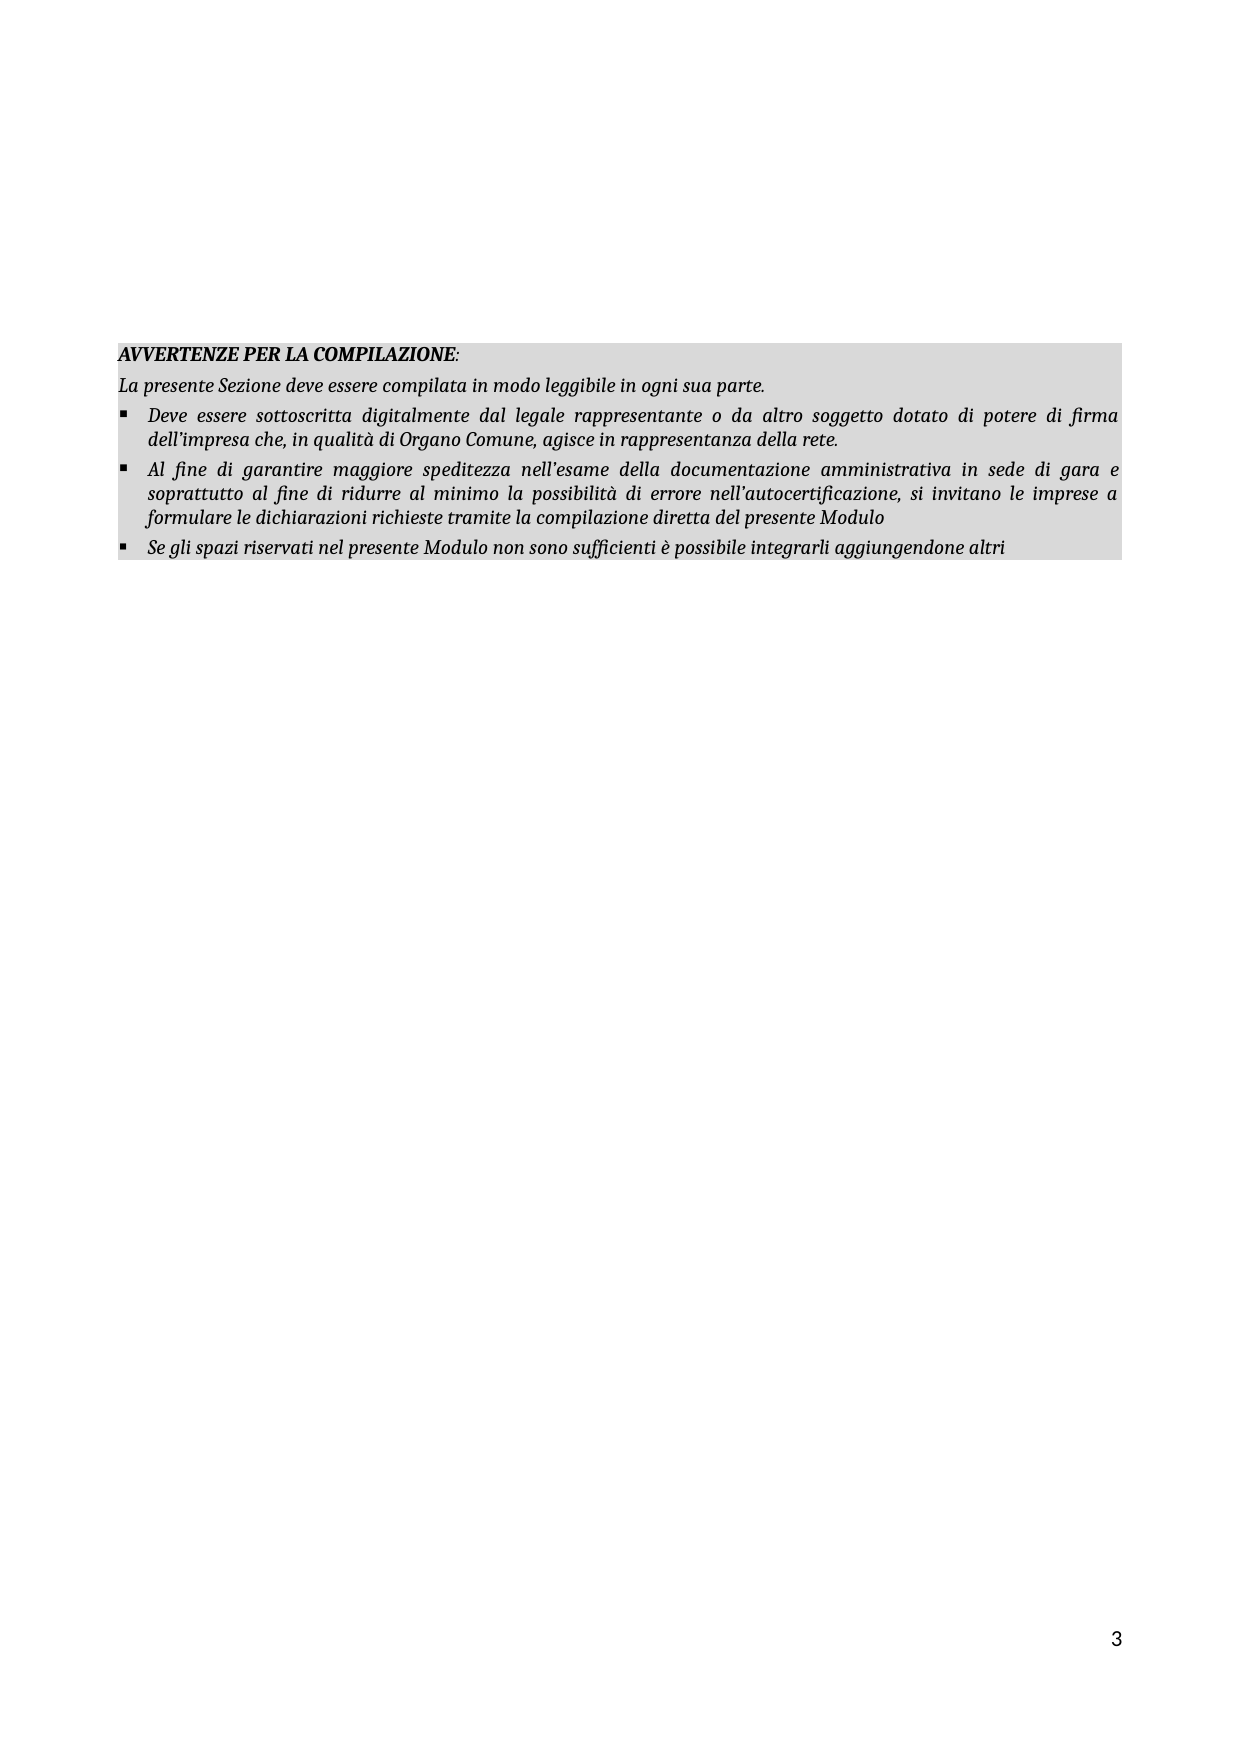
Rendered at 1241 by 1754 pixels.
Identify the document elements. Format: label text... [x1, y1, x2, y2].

text La presente Sezione deve essere compilata in modo leggibile in ogni sua parte. [118, 373, 1122, 397]
list Se gli spazi riservati nel presente Modulo non sono sufficienti è possibile integrarli aggiungendone altri [118, 536, 1122, 560]
text AVVERTENZE PER LA COMPILAZIONE: [118, 343, 1122, 367]
list Deve essere sottoscritta digitalmente dal legale rappresentante o da altro soggetto dotato di potere di firma dell’impresa che, in qualità di Organo Comune, agisce in rappresentanza della rete. [118, 403, 1122, 451]
list Al fine di garantire maggiore speditezza nell’esame della documentazione amministrativa in sede di gara e soprattutto al fine di ridurre al minimo la possibilità di errore nell’autocertificazione, si invitano le imprese a formulare le dichiarazioni richieste tramite la compilazione diretta del presente Modulo [118, 458, 1122, 529]
